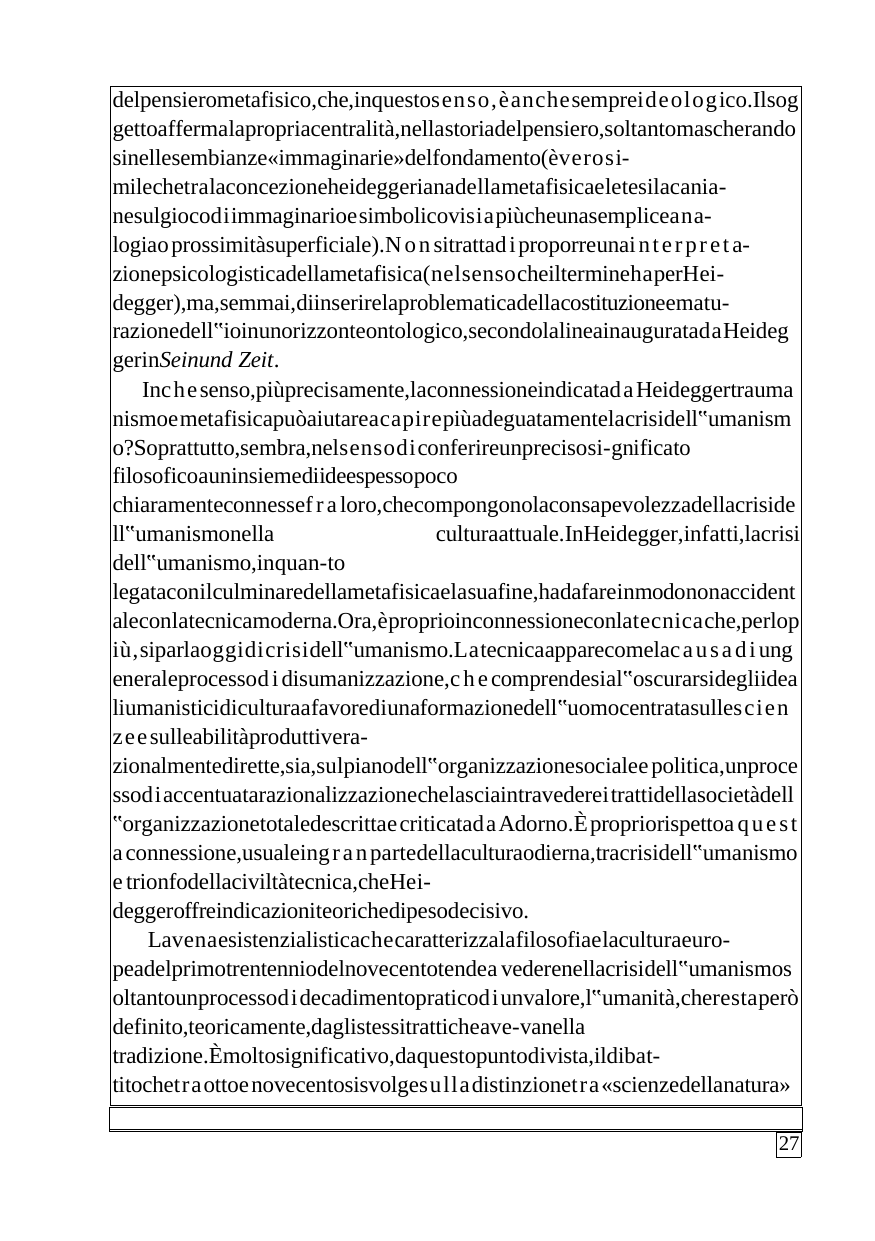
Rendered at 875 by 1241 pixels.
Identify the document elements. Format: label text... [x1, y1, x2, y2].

text Lavenaesistenzialisticachecaratterizzalafilosofiaelaculturaeuro-peadelprimotrentenniodelnovecentotendeavederenellacrisidell‟umanismosoltantounprocessodidecadimentopraticodiunvalore,l‟umanità,cherestaperòdefinito,teoricamente,daglistessitratticheave-vanella tradizione.Èmoltosignificativo,daquestopuntodivista,ildibat-titochetraottoenovecentosisvolgesulladistinzionetra«scienzedellanatura»e«scienze dellospirito». [112, 926, 799, 1105]
text Inchesenso,piùprecisamente,laconnessioneindicatadaHeideggertraumanismoemetafisicapuòaiutareacapirepiùadeguatamentelacrisidell‟umanismo?Soprattutto,sembra,nelsensodiconferireunprecisosi-gnificato filosoficoauninsiemediideespessopoco chiaramenteconnessefraloro,checompongonolaconsapevolezzadellacrisidell‟umanismonella culturaattuale.InHeidegger,infatti,lacrisi dell‟umanismo,inquan-to legataconilculminaredellametafisicaelasuafine,hadafareinmodononaccidentaleconlatecnicamoderna.Ora,èproprioinconnessioneconlatecnicache,perlopiù,siparlaoggidicrisidell‟umanismo.Latecnicaapparecomelacausadiungeneraleprocessodidisumanizzazione,checomprendesial‟oscurarsidegliidealiumanisticidiculturaafavorediunaformazionedell‟uomocentratasullescienzeesulleabilitàproduttivera-zionalmentedirette,sia,sulpianodell‟organizzazionesocialeepolitica,unprocessodiaccentuatarazionalizzazionechelasciaintravedereitrattidellasocietàdell‟organizzazionetotaledescrittaecriticatadaAdorno.Èpropriorispettoaquestaconnessione,usualeingranpartedellaculturaodierna,tracrisidell‟umanismoetrionfodellaciviltàtecnica,cheHei-deggeroffreindicazioniteorichedipesodecisivo. [112, 376, 800, 923]
text delpensierometafisico,che,inquestosenso,èanchesempreideologico.Ilsoggettoaffermalapropriacentralità,nellastoriadelpensiero,soltantomascherandosinellesembianze«immaginarie»delfondamento(èverosi-milechetralaconcezioneheideggerianadellametafisicaeletesilacania-nesulgiocodiimmaginarioesimbolicovisiapiùcheunasempliceana-logiaoprossimitàsuperficiale).Nonsitrattadiproporreunainterpreta-zionepsicologisticadellametafisica(nelsensocheilterminehaperHei-degger),ma,semmai,diinserirelaproblematicadellacostituzioneematu-razionedell‟ioinunorizzonteontologico,secondolalineainauguratadaHeideggerinSeinund Zeit. [112, 87, 800, 373]
text 27 [778, 1133, 801, 1155]
